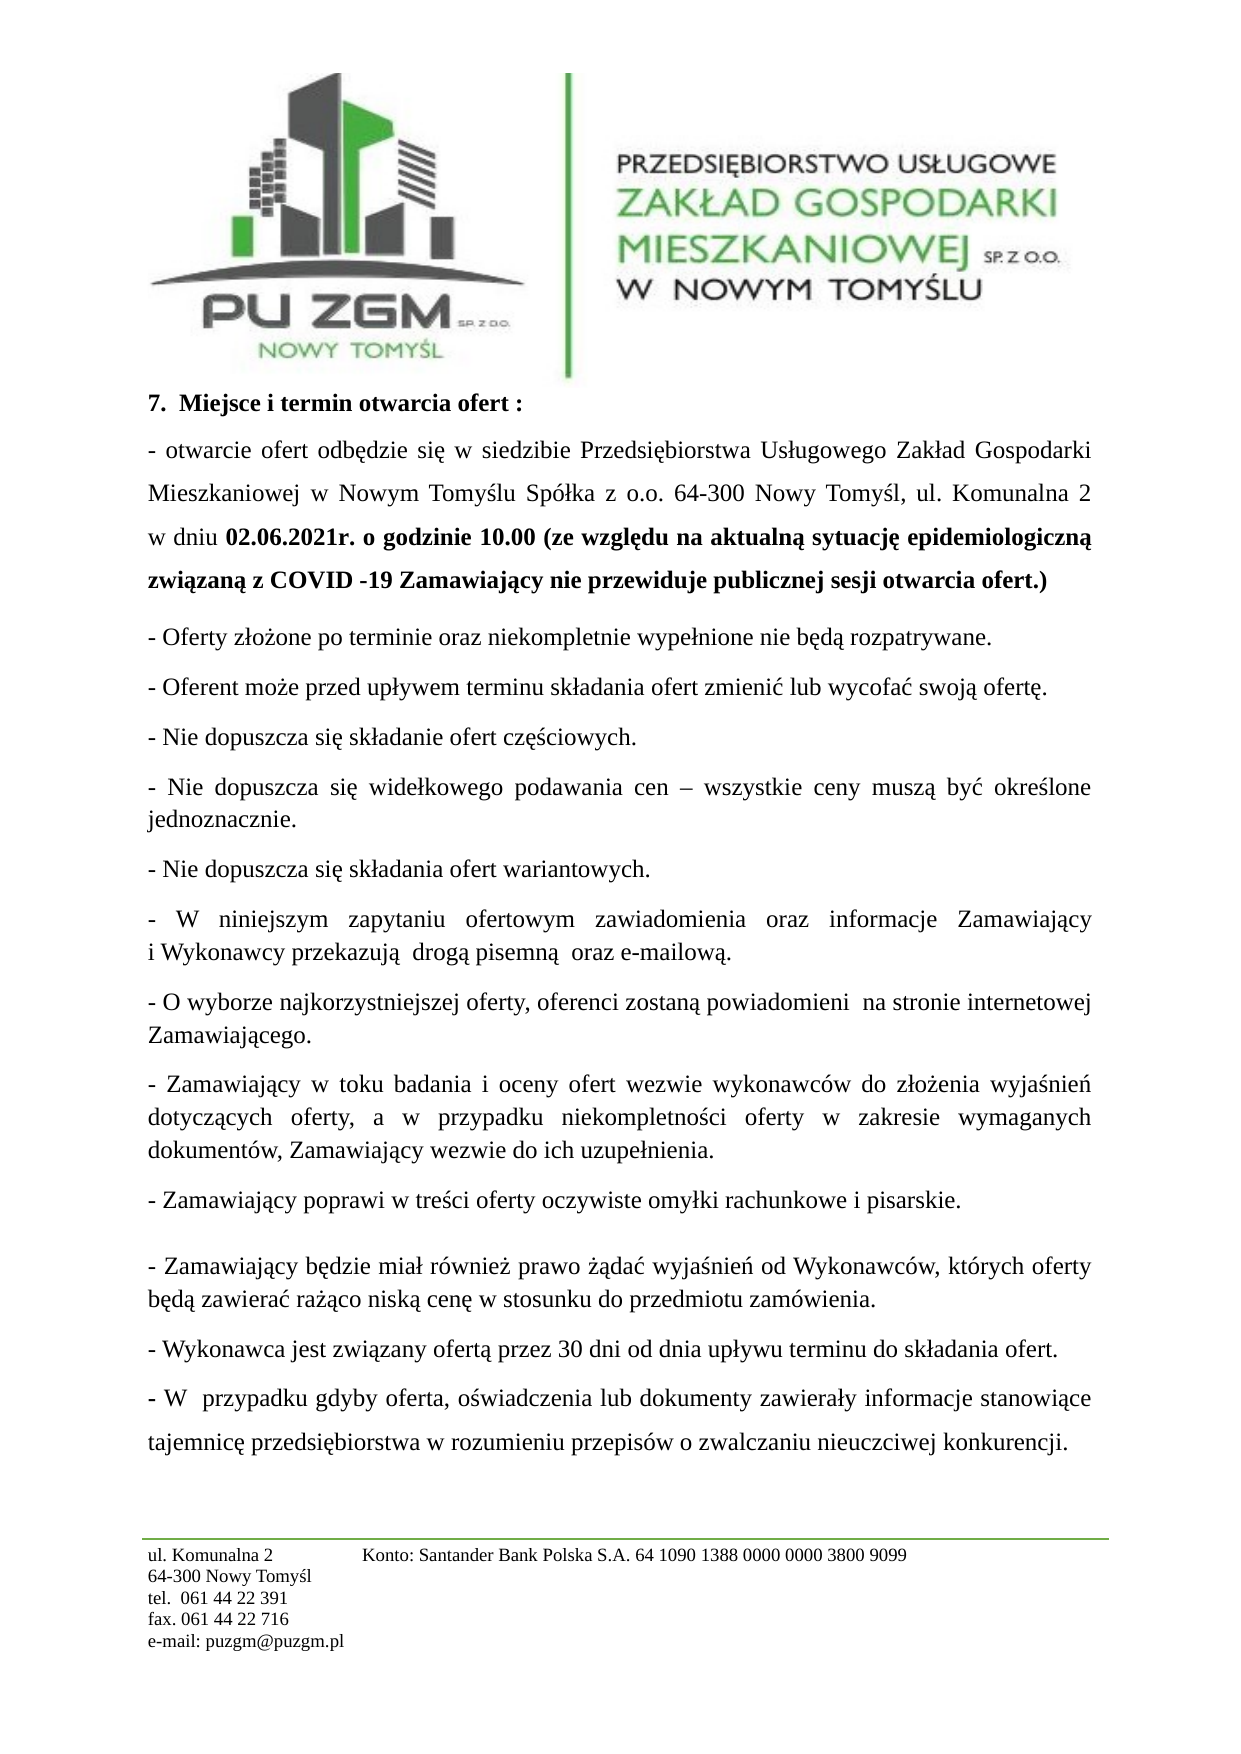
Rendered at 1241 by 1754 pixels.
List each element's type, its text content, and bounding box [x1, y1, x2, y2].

text - Oferty złożone po terminie oraz niekompletnie wypełnione nie będą rozpatrywane. [148, 622, 1093, 651]
text - Zamawiający będzie miał również prawo żądać wyjaśnień od Wykonawców, których oferty będą zawierać rażąco niską cenę w stosunku do przedmiotu zamówienia. [148, 1251, 1093, 1313]
text - otwarcie ofert odbędzie się w siedzibie Przedsiębiorstwa Usługowego Zakład Gospodarki Mieszkaniowej w Nowym Tomyślu Spółka z o.o. 64-300 Nowy Tomyśl, ul. Komunalna 2 w dniu 02.06.2021r. o godzinie 10.00 (ze względu na aktualną sytuację epidemiologiczną związaną z COVID -19 Zamawiający nie przewiduje publicznej sesji otwarcia ofert.) [148, 435, 1093, 593]
text - Zamawiający w toku badania i oceny ofert wezwie wykonawców do złożenia wyjaśnień dotyczących oferty, a w przypadku niekompletności oferty w zakresie wymaganych dokumentów, Zamawiający wezwie do ich uzupełnienia. [148, 1069, 1093, 1164]
text - Oferent może przed upływem terminu składania ofert zmienić lub wycofać swoją ofertę. [148, 672, 1093, 701]
text 7. Miejsce i termin otwarcia ofert : [148, 388, 1093, 417]
text - W przypadku gdyby oferta, oświadczenia lub dokumenty zawierały informacje stanowiące tajemnicę przedsiębiorstwa w rozumieniu przepisów o zwalczaniu nieuczciwej konkurencji. [148, 1383, 1093, 1455]
text - Nie dopuszcza się składanie ofert częściowych. [148, 722, 1093, 751]
text - W niniejszym zapytaniu ofertowym zawiadomienia oraz informacje Zamawiający i Wykonawcy przekazują drogą pisemną oraz e-mailową. [148, 904, 1093, 966]
text - Wykonawca jest związany ofertą przez 30 dni od dnia upływu terminu do składania ofert. [148, 1334, 1093, 1363]
text - Nie dopuszcza się składania ofert wariantowych. [148, 854, 1093, 883]
text - Zamawiający poprawi w treści oferty oczywiste omyłki rachunkowe i pisarskie. [148, 1185, 1093, 1214]
text - Nie dopuszcza się widełkowego podawania cen – wszystkie ceny muszą być określone jednoznacznie. [148, 772, 1093, 833]
picture [147, 73, 1093, 388]
text - O wyborze najkorzystniejszej oferty, oferenci zostaną powiadomieni na stronie internetowej Zamawiającego. [148, 987, 1093, 1048]
